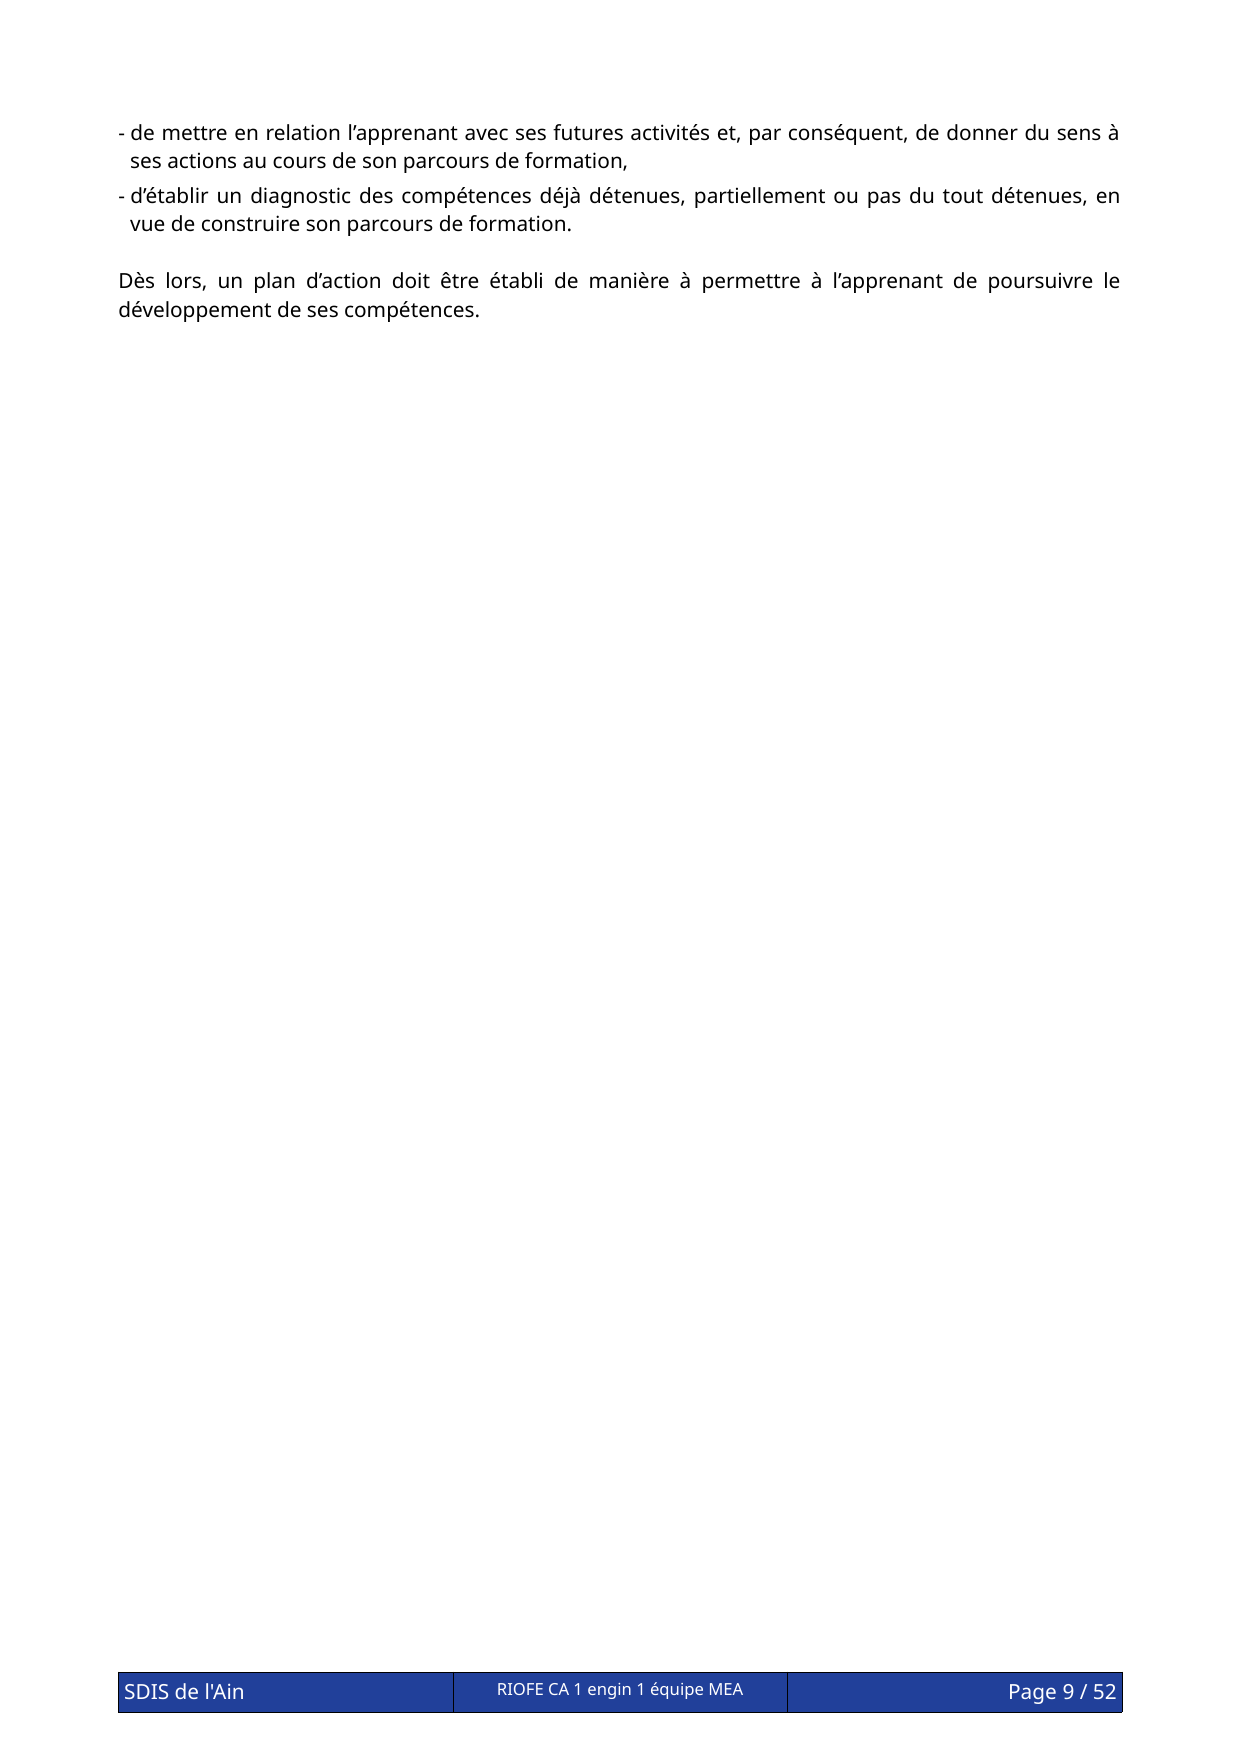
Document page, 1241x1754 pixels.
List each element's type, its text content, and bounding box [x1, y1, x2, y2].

text - de mettre en relation l’apprenant avec ses futures activités et, par conséquent, de donner du sens à ses actions au cours de son parcours de formation, [118, 118, 1122, 175]
text Dès lors, un plan d’action doit être établi de manière à permettre à l’apprenant de poursuivre le développement de ses compétences. [118, 266, 1122, 323]
text - d’établir un diagnostic des compétences déjà détenues, partiellement ou pas du tout détenues, en vue de construire son parcours de formation. [118, 181, 1122, 238]
